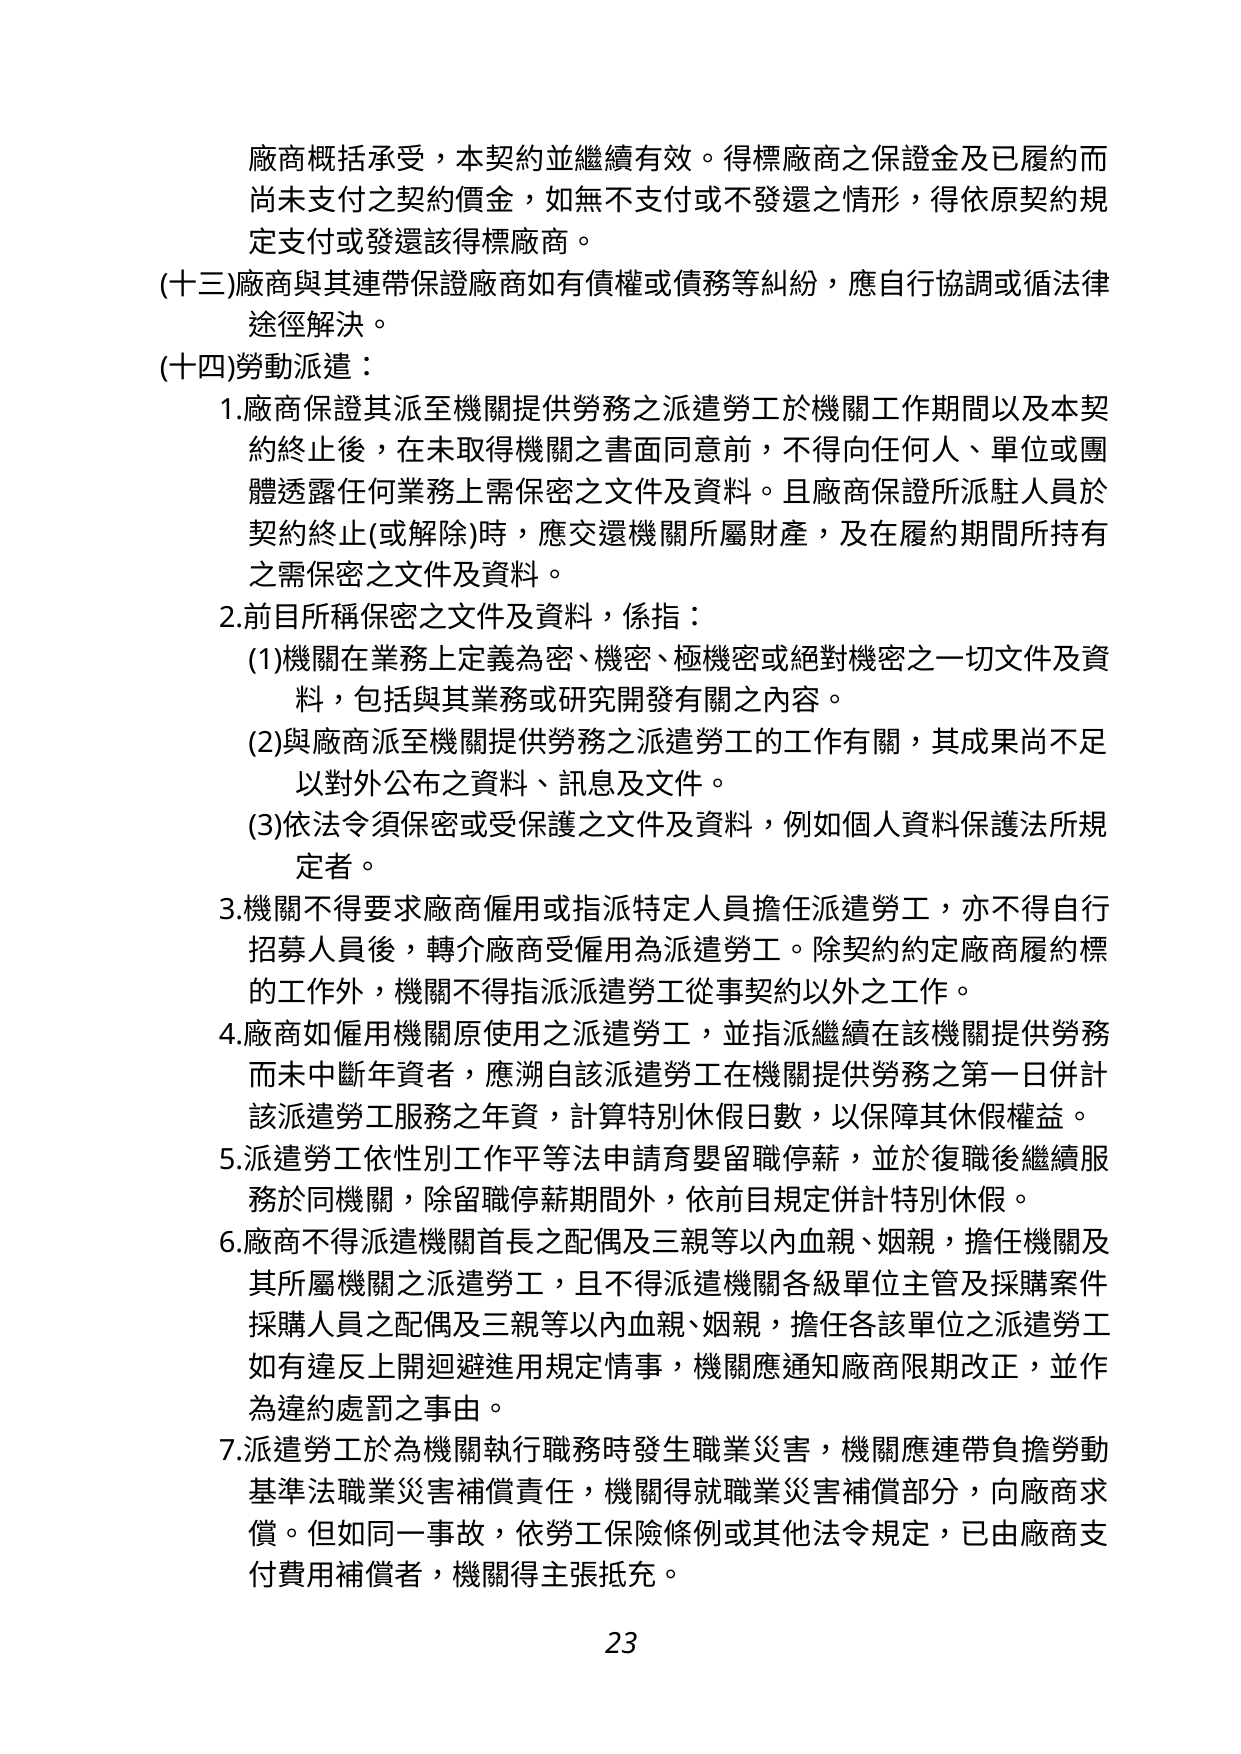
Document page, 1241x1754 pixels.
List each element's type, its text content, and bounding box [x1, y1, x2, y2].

text 6.廠商不得派遣機關首長之配偶及三親等以內血親、姻親，擔任機關及其所屬機關之派遣勞工，且不得派遣機關各級單位主管及採購案件採購人員之配偶及三親等以內血親、姻親，擔任各該單位之派遣勞工。如有違反上開迴避進用規定情事，機關應通知廠商限期改正，並作為違約處罰之事由。 [218, 1219, 1110, 1427]
text (十三)廠商與其連帶保證廠商如有債權或債務等糾紛，應自行協調或循法律途徑解決。 [159, 261, 1110, 344]
text 3.機關不得要求廠商僱用或指派特定人員擔任派遣勞工，亦不得自行招募人員後，轉介廠商受僱用為派遣勞工。除契約約定廠商履約標的工作外，機關不得指派派遣勞工從事契約以外之工作。 [218, 886, 1110, 1011]
text 5.派遣勞工依性別工作平等法申請育嬰留職停薪，並於復職後繼續服務於同機關，除留職停薪期間外，依前目規定併計特別休假。 [218, 1136, 1110, 1219]
text 7.派遣勞工於為機關執行職務時發生職業災害，機關應連帶負擔勞動基準法職業災害補償責任，機關得就職業災害補償部分，向廠商求償。但如同一事故，依勞工保險條例或其他法令規定，已由廠商支付費用補償者，機關得主張抵充。 [218, 1427, 1110, 1594]
text (十四)勞動派遣： [159, 344, 1110, 386]
text (3)依法令須保密或受保護之文件及資料，例如個人資料保護法所規定者。 [248, 802, 1110, 886]
text 1.廠商保證其派至機關提供勞務之派遣勞工於機關工作期間以及本契約終止後，在未取得機關之書面同意前，不得向任何人、單位或團體透露任何業務上需保密之文件及資料。且廠商保證所派駐人員於契約終止(或解除)時，應交還機關所屬財產，及在履約期間所持有之需保密之文件及資料。 [218, 386, 1110, 594]
text (2)與廠商派至機關提供勞務之派遣勞工的工作有關，其成果尚不足以對外公布之資料、訊息及文件。 [248, 719, 1110, 802]
text 2.前目所稱保密之文件及資料，係指： [218, 594, 1110, 636]
text (1)機關在業務上定義為密、機密、極機密或絕對機密之一切文件及資料，包括與其業務或研究開發有關之內容。 [248, 636, 1110, 719]
text 4.廠商如僱用機關原使用之派遣勞工，並指派繼續在該機關提供勞務而未中斷年資者，應溯自該派遣勞工在機關提供勞務之第一日併計該派遣勞工服務之年資，計算特別休假日數，以保障其休假權益。 [218, 1011, 1110, 1136]
text 廠商概括承受，本契約並繼續有效。得標廠商之保證金及已履約而尚未支付之契約價金，如無不支付或不發還之情形，得依原契約規定支付或發還該得標廠商。 [159, 136, 1110, 261]
